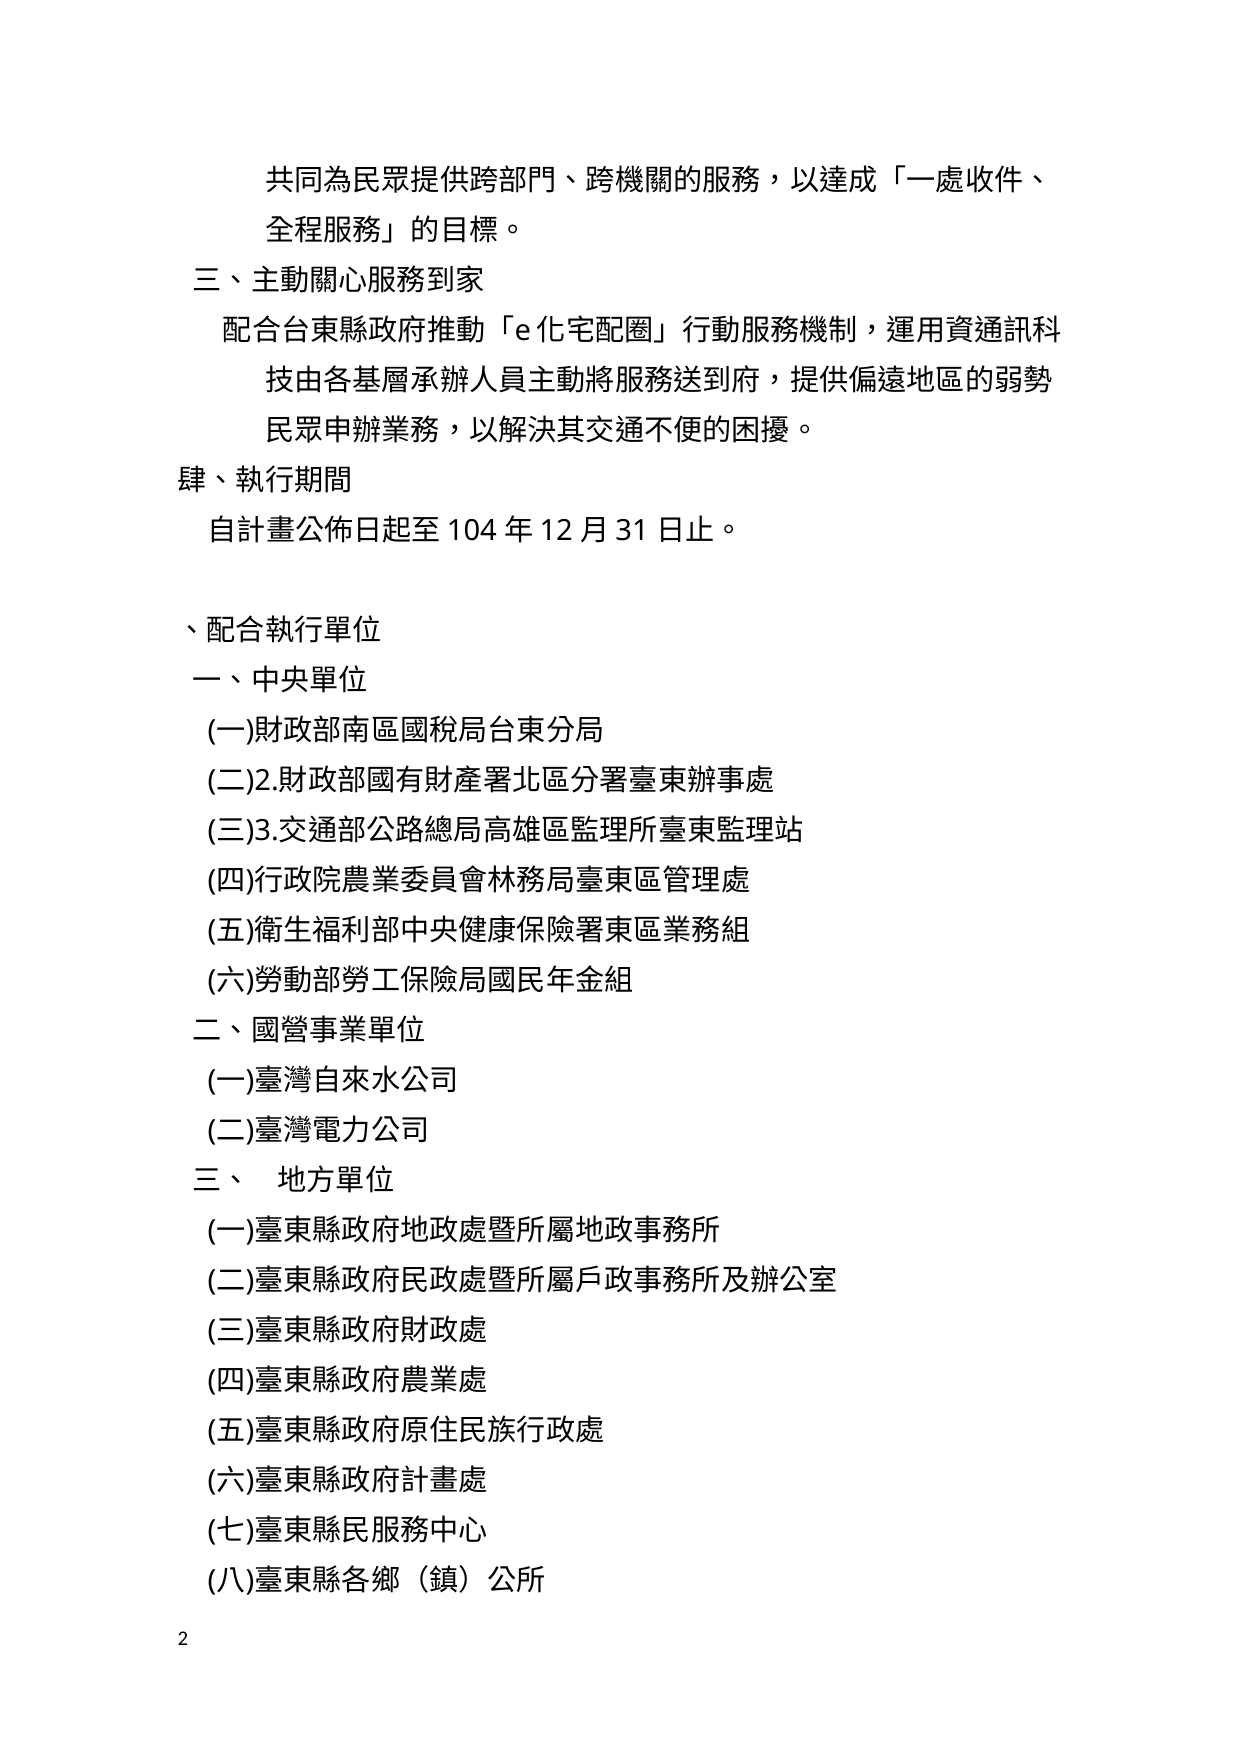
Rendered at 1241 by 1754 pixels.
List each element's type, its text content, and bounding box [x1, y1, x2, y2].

text (二)臺東縣政府民政處暨所屬戶政事務所及辦公室 [177, 1250, 1063, 1300]
text (六)臺東縣政府計畫處 [177, 1450, 1063, 1500]
text (二)2.財政部國有財產署北區分署臺東辦事處 [177, 750, 1063, 800]
text 二、國營事業單位 [177, 1000, 1063, 1050]
text 肆、執行期間 [177, 450, 1063, 500]
text (一)財政部南區國稅局台東分局 [177, 700, 1063, 750]
text 三、 地方單位 [177, 1150, 1063, 1200]
text (六)勞動部勞工保險局國民年金組 [177, 950, 1063, 1000]
text (一)臺灣自來水公司 [177, 1050, 1063, 1100]
text 自計畫公佈日起至104 年12 月31 日止。 [177, 500, 1063, 550]
text (八)臺東縣各鄉（鎮）公所 [177, 1550, 1063, 1600]
text (三)臺東縣政府財政處 [177, 1300, 1063, 1350]
text (五)臺東縣政府原住民族行政處 [177, 1400, 1063, 1450]
text 三、主動關心服務到家 [177, 250, 1063, 300]
text (七)臺東縣民服務中心 [177, 1500, 1063, 1550]
text 配合台東縣政府推動「e化宅配圈」行動服務機制，運用資通訊科技由各基層承辦人員主動將服務送到府，提供偏遠地區的弱勢民眾申辦業務，以解決其交通不便的困擾。 [177, 300, 1063, 450]
text (四)臺東縣政府農業處 [177, 1350, 1063, 1400]
text 一、中央單位 [177, 650, 1063, 700]
text (二)臺灣電力公司 [177, 1100, 1063, 1150]
text 、配合執行單位 [177, 600, 1063, 650]
text (四)行政院農業委員會林務局臺東區管理處 [177, 850, 1063, 900]
text (三)3.交通部公路總局高雄區監理所臺東監理站 [177, 800, 1063, 850]
text 主動將各機關的服務流程整合起來，讓原本各司其職的機關單位，共同為民眾提供跨部門、跨機關的服務，以達成「一處收件、全程服務」的目標。 [177, 150, 1063, 250]
text (五)衛生福利部中央健康保險署東區業務組 [177, 900, 1063, 950]
text (一)臺東縣政府地政處暨所屬地政事務所 [177, 1200, 1063, 1250]
